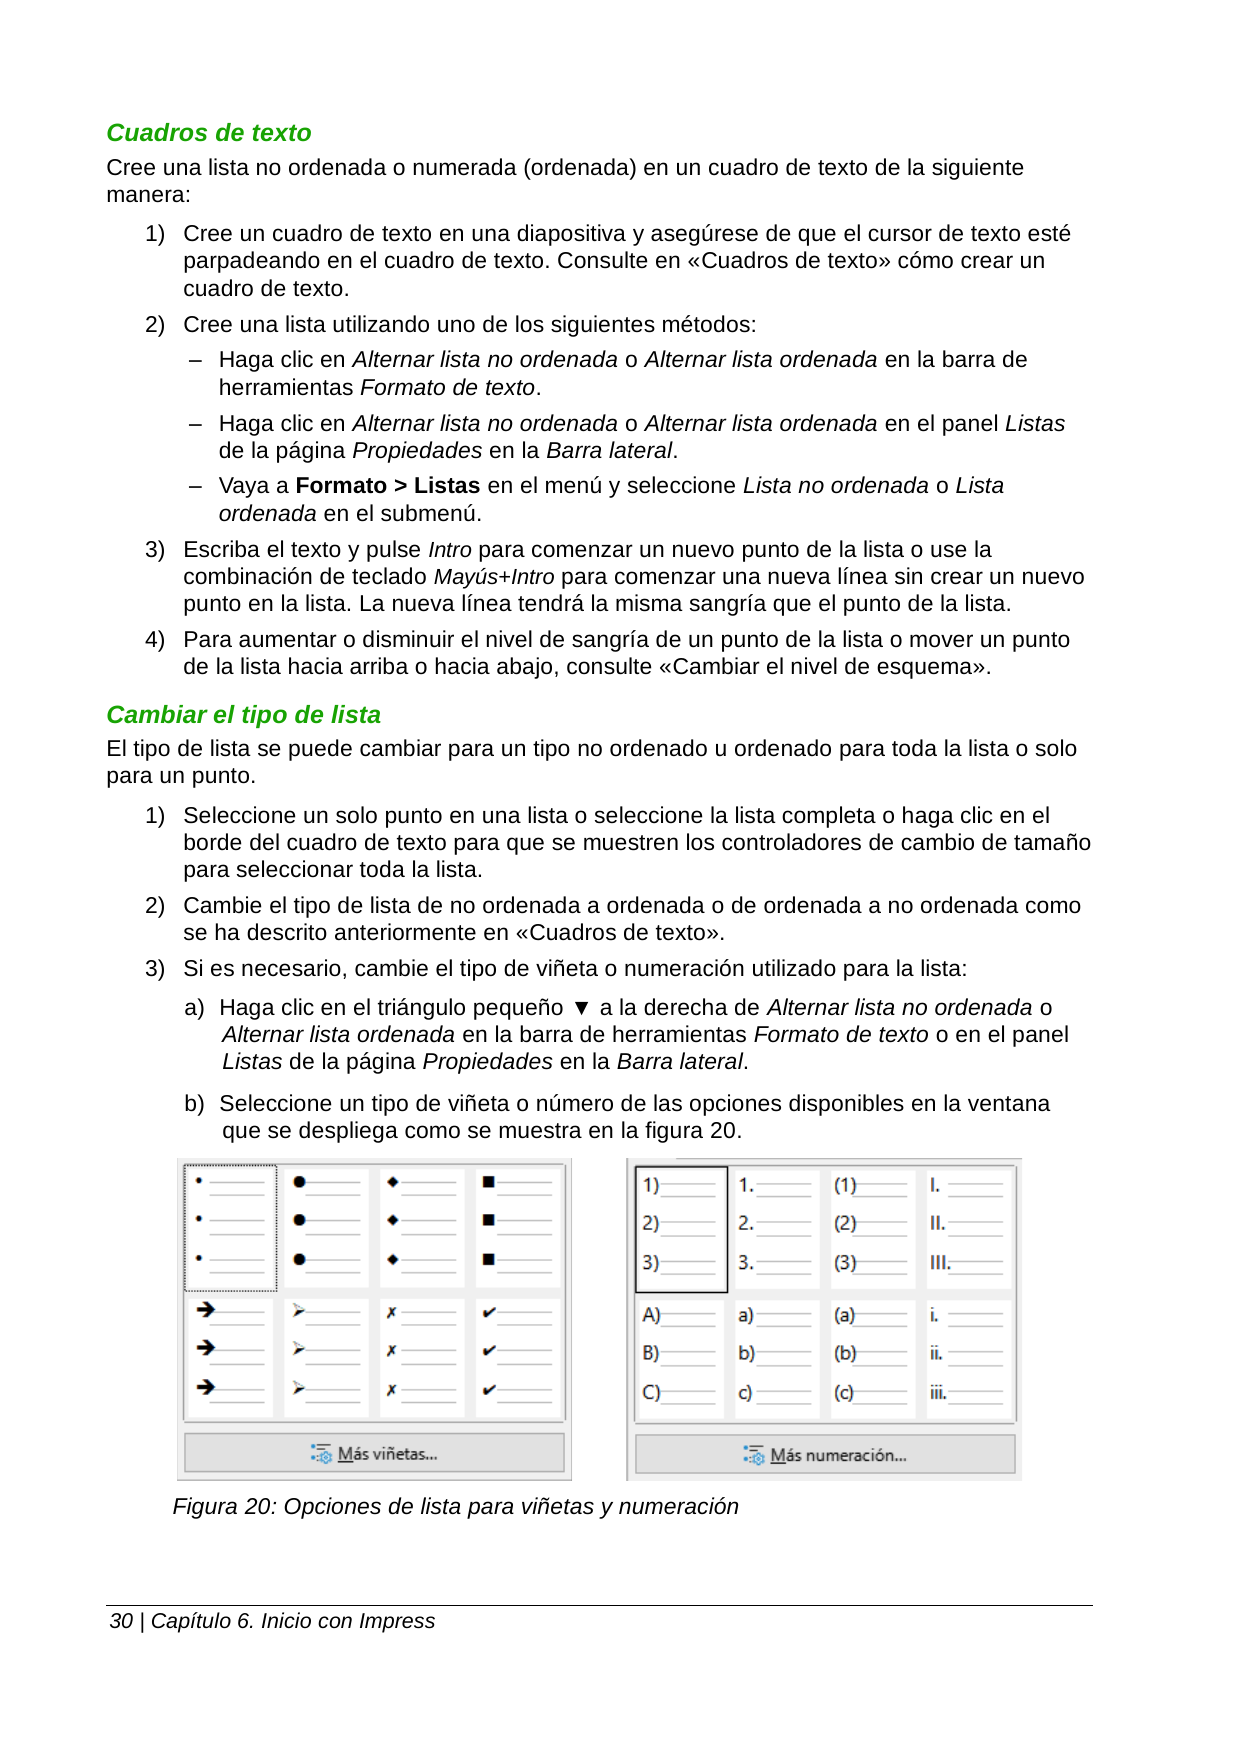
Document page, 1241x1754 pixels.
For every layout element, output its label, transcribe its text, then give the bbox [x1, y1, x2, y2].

list Si es necesario, cambie el tipo de viñeta o numeración utilizado para la lista: [165, 954, 1093, 982]
list Escriba el texto y pulse Intro para comenzar un nuevo punto de la lista o use la combinación de teclado Mayús+Intro para comenzar una nueva línea sin crear un nuevo punto en la lista. La nueva línea tendrá la misma sangría que el punto de la lista. [165, 535, 1093, 616]
list Haga clic en Alternar lista no ordenada o Alternar lista ordenada en la barra de herramientas Formato de texto. [189, 346, 1093, 400]
list Cree una lista utilizando uno de los siguientes métodos: [165, 310, 1093, 337]
list Cree una lista no ordenada o numerada (ordenada) en un cuadro de texto de la siguiente manera: [106, 153, 1093, 207]
text El tipo de lista se puede cambiar para un tipo no ordenado u ordenado para toda la lista o solo para un punto. [106, 735, 1093, 789]
picture [177, 1158, 1023, 1481]
list Haga clic en Alternar lista no ordenada o Alternar lista ordenada en el panel Listas de la página Propiedades en la Barra lateral. [189, 409, 1093, 463]
subtitle Cambiar el tipo de lista [106, 700, 1093, 729]
list Cambie el tipo de lista de no ordenada a ordenada o de ordenada a no ordenada como se ha descrito anteriormente en «Cuadros de texto». [165, 892, 1093, 946]
list Haga clic en el triángulo pequeño ▼ a la derecha de Alternar lista no ordenada o Alternar lista ordenada en la barra de herramientas Formato de texto o en el panel Listas de la página Propiedades en la Barra lateral. [181, 991, 1093, 1078]
list Seleccione un solo punto en una lista o seleccione la lista completa o haga clic en el borde del cuadro de texto para que se muestren los controladores de cambio de tamaño para seleccionar toda la lista. [165, 801, 1093, 883]
list Para aumentar o disminuir el nivel de sangría de un punto de la lista o mover un punto de la lista hacia arriba o hacia abajo, consulte «Cambiar el nivel de esquema». [165, 625, 1093, 679]
subtitle Cuadros de texto [106, 118, 1093, 147]
list Cree un cuadro de texto en una diapositiva y asegúrese de que el cursor de texto esté parpadeando en el cuadro de texto. Consulte en «Cuadros de texto» cómo crear un cuadro de texto. [165, 220, 1093, 301]
list Seleccione un tipo de viñeta o número de las opciones disponibles en la ventana que se despliega como se muestra en la figura 20. [181, 1086, 1093, 1146]
list Vaya a Formato > Listas en el menú y seleccione Lista no ordenada o Lista ordenada en el submenú. [189, 472, 1093, 526]
text Figura 20: Opciones de lista para viñetas y numeración [172, 1492, 1026, 1519]
